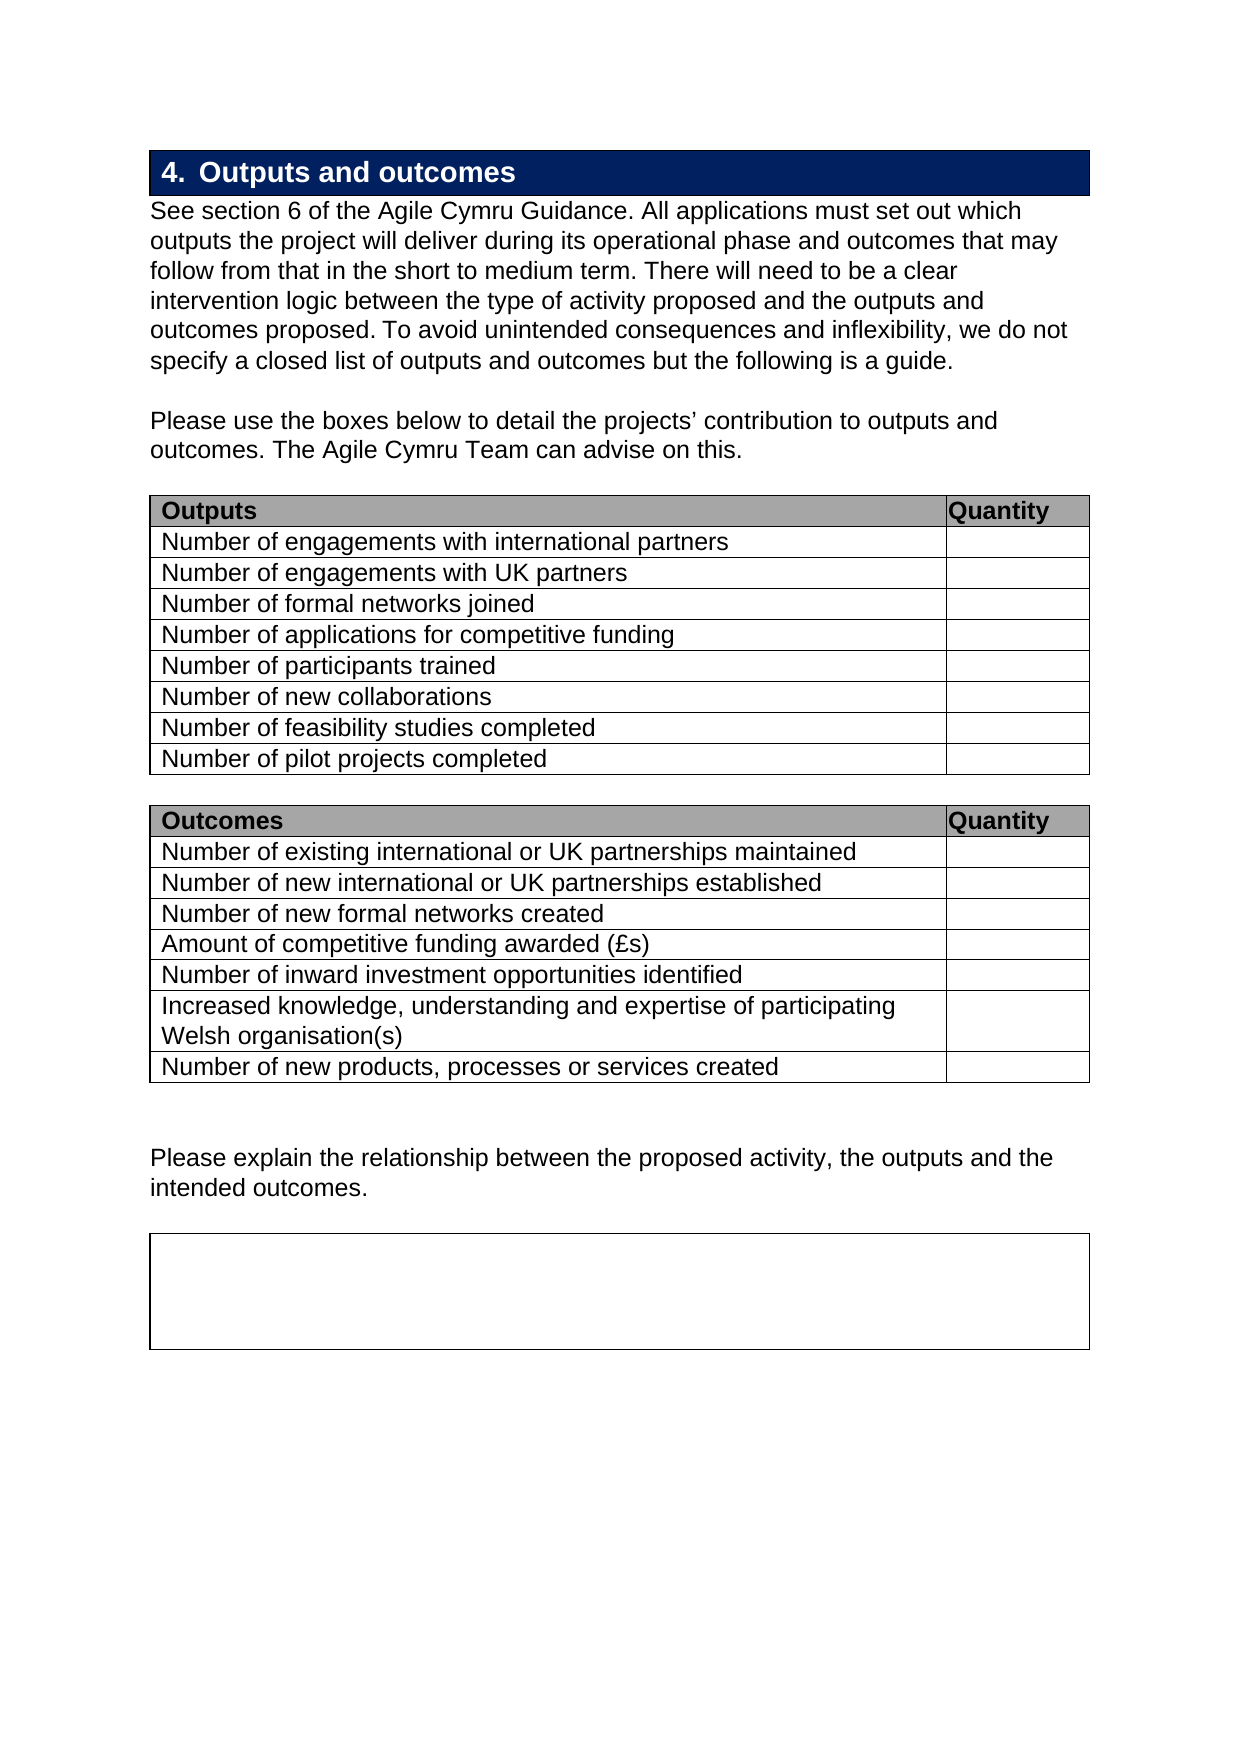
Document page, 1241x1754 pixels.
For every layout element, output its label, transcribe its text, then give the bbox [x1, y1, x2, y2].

table_cell Number of pilot projects completed [151, 744, 946, 774]
table_cell Number of new products, processes or services created [151, 1052, 946, 1082]
text Please use the boxes below to detail the projects’ contribution to outputs and outcomes. The Agile Cymru Team can advise on this. [150, 406, 1090, 464]
table_header Quantity [947, 496, 1089, 526]
table_cell [947, 713, 1089, 743]
table_cell [947, 991, 1089, 1051]
table_cell [947, 868, 1089, 897]
table_cell [947, 651, 1089, 681]
table_header Outputs [151, 496, 946, 526]
table_header Outcomes [151, 806, 946, 836]
table_cell Number of feasibility studies completed [151, 713, 946, 743]
text See section 6 of the Agile Cymru Guidance. All applications must set out which outputs the project will deliver during its operational phase and outcomes that may follow from that in the short to medium term. There will need to be a clear intervention logic between the type of activity proposed and the outputs and outcomes proposed. To avoid unintended consequences and inflexibility, we do not specify a closed list of outputs and outcomes but the following is a guide. [150, 196, 1090, 374]
table_cell [947, 527, 1089, 557]
table_cell Amount of competitive funding awarded (£s) [151, 930, 946, 959]
table_cell [947, 682, 1089, 712]
table_cell Number of new formal networks created [151, 899, 946, 928]
table_cell Number of participants trained [151, 651, 946, 681]
table_cell [947, 1052, 1089, 1082]
table_header [151, 1234, 1089, 1348]
table_cell Number of engagements with international partners [151, 527, 946, 557]
table_cell [947, 558, 1089, 588]
table_cell Number of formal networks joined [151, 589, 946, 619]
table_cell Number of applications for competitive funding [151, 620, 946, 650]
table_header Quantity [947, 806, 1089, 836]
table_header Outputs and outcomes [151, 151, 1089, 195]
text Please explain the relationship between the proposed activity, the outputs and the intended outcomes. [150, 1143, 1090, 1201]
table_cell [947, 899, 1089, 928]
table_cell Increased knowledge, understanding and expertise of participating Welsh organisation(s) [151, 991, 946, 1051]
table_cell Number of inward investment opportunities identified [151, 960, 946, 990]
table_cell Number of engagements with UK partners [151, 558, 946, 588]
table_cell [947, 930, 1089, 959]
table_cell Number of new collaborations [151, 682, 946, 712]
table_cell [947, 837, 1089, 867]
table_cell Number of new international or UK partnerships established [151, 868, 946, 897]
table_cell [947, 960, 1089, 990]
table_cell [947, 744, 1089, 774]
table_cell [947, 620, 1089, 650]
table_cell Number of existing international or UK partnerships maintained [151, 837, 946, 867]
table_cell [947, 589, 1089, 619]
